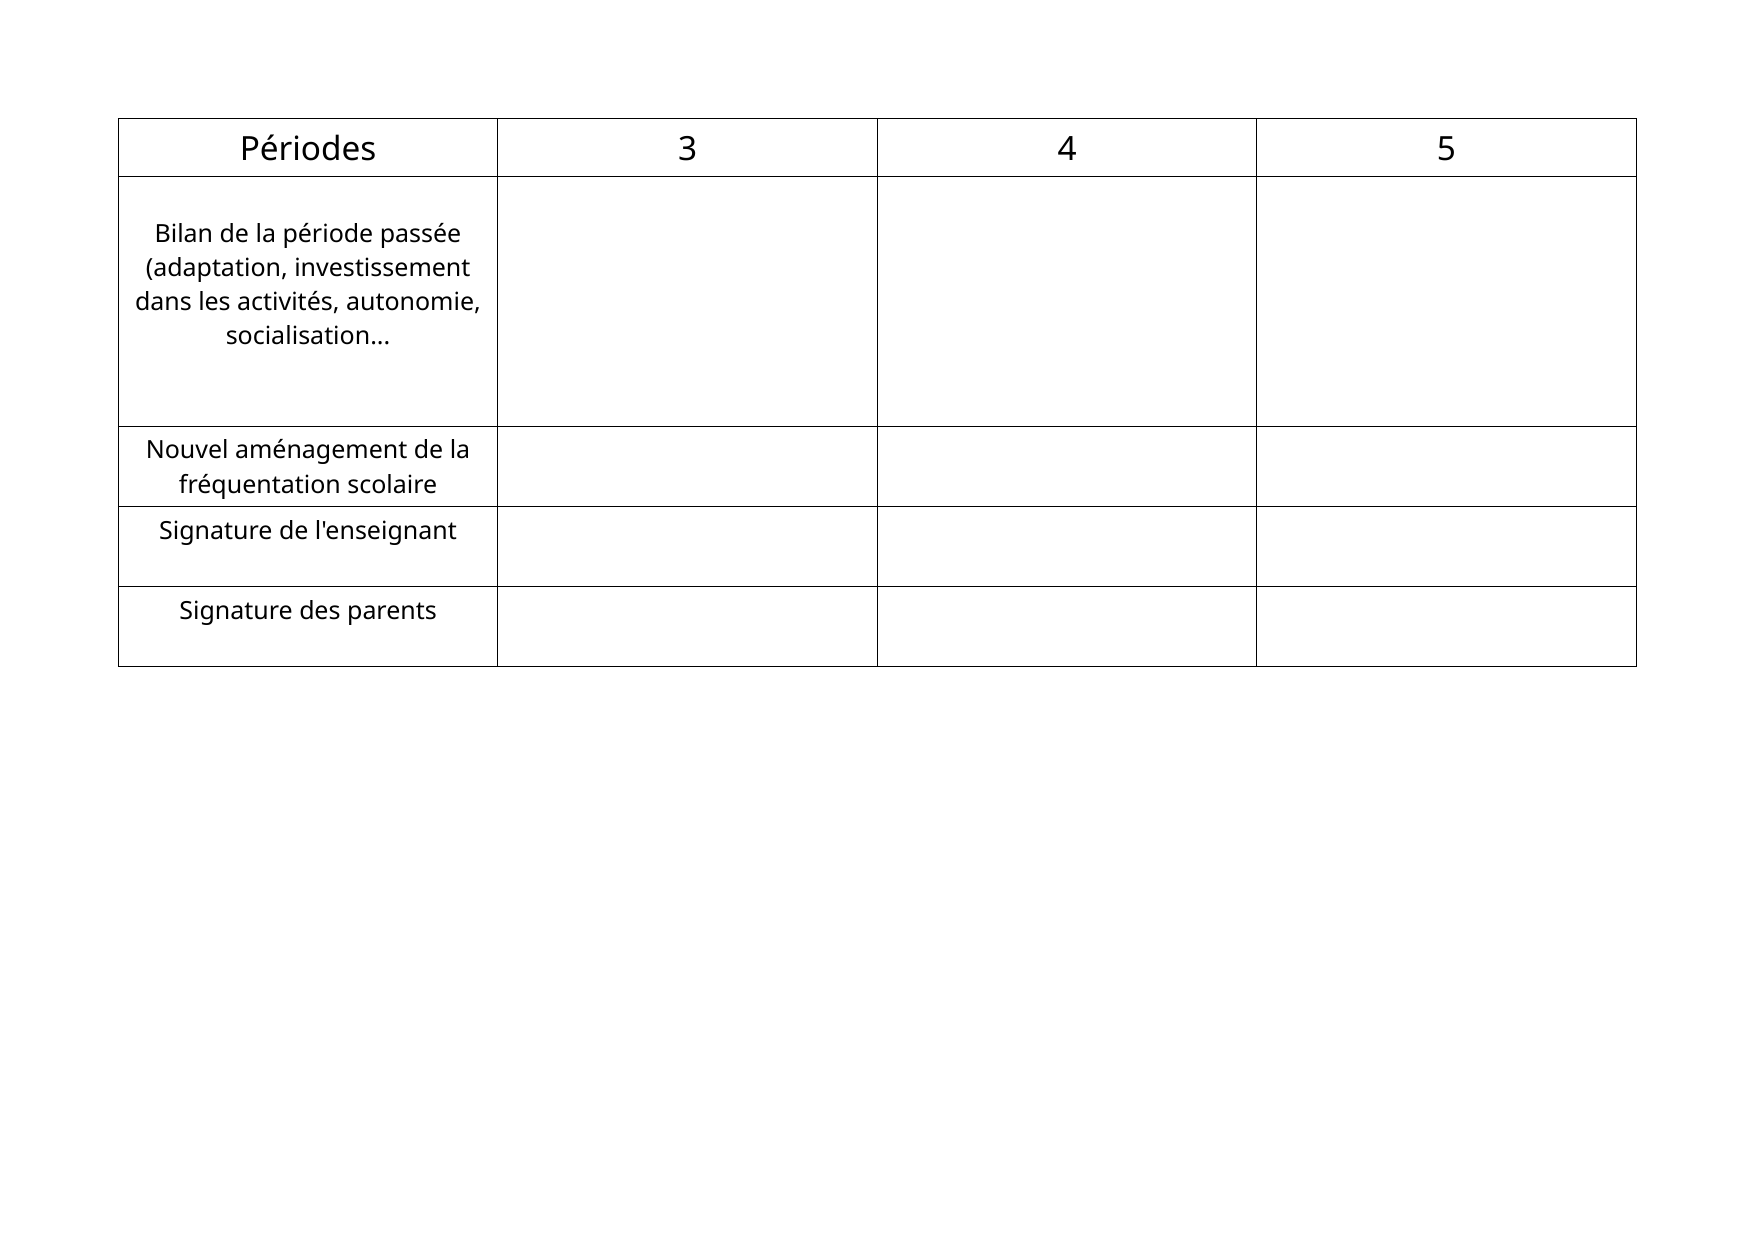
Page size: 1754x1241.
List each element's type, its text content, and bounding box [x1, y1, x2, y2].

table_cell [878, 587, 1256, 666]
table_cell [498, 587, 877, 666]
table_cell [1257, 587, 1636, 666]
table_cell [1257, 507, 1636, 586]
table_cell Bilan de la période passée (adaptation, investissement dans les activités, autonomie, socialisation... [119, 177, 497, 426]
table_header 5 [1257, 119, 1636, 176]
table_cell [498, 507, 877, 586]
table_header Périodes [119, 119, 497, 176]
table_cell [1257, 427, 1636, 506]
table_cell [878, 427, 1256, 506]
table_cell [878, 507, 1256, 586]
table_header 3 [498, 119, 877, 176]
table_cell Signature des parents [119, 587, 497, 666]
table_cell Signature de l'enseignant [119, 507, 497, 586]
table_cell [878, 177, 1256, 426]
table_cell [1257, 177, 1636, 426]
table_cell [498, 177, 877, 426]
table_header 4 [878, 119, 1256, 176]
table_cell [498, 427, 877, 506]
table_cell Nouvel aménagement de la fréquentation scolaire [119, 427, 497, 506]
